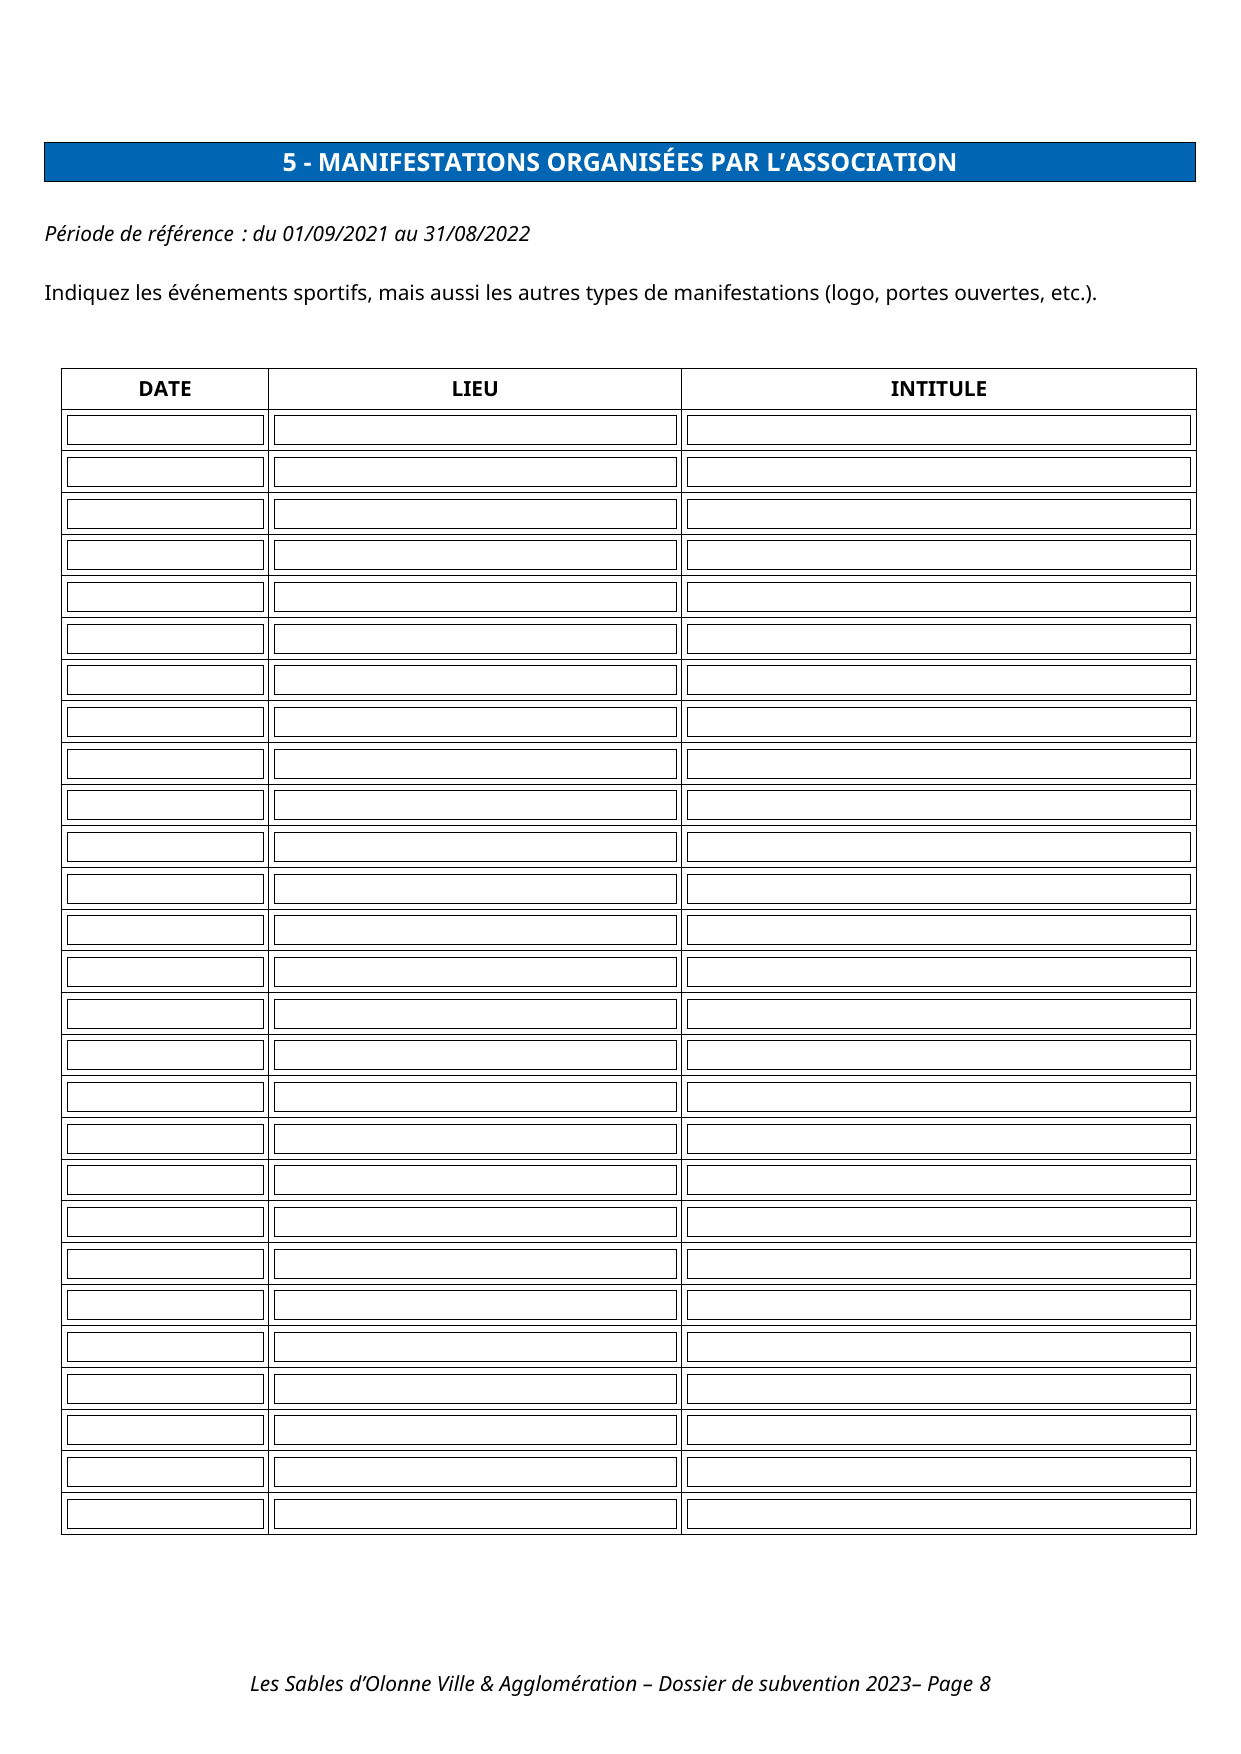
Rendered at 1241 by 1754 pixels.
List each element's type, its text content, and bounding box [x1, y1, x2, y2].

table_cell [682, 1368, 1196, 1408]
table_cell [62, 1160, 268, 1200]
table_cell [682, 1160, 1196, 1200]
table_cell [62, 868, 268, 908]
table_cell [682, 868, 1196, 908]
table_cell [269, 826, 681, 867]
table_cell [269, 701, 681, 742]
table_cell [62, 1326, 268, 1367]
table_cell [269, 660, 681, 700]
table_cell [682, 1326, 1196, 1367]
table_cell [62, 1285, 268, 1325]
table_cell [682, 743, 1196, 783]
list 5 - MANIFESTATIONS ORGANISÉES PAR L’ASSOCIATION [45, 143, 1195, 181]
table_cell [682, 451, 1196, 492]
table_cell [269, 1160, 681, 1200]
table_cell [682, 951, 1196, 992]
table_cell [269, 1285, 681, 1325]
table_cell [62, 1368, 268, 1408]
table_cell [269, 618, 681, 658]
table_cell [682, 618, 1196, 658]
table_cell [269, 410, 681, 450]
table_cell [62, 1451, 268, 1492]
table_header INTITULE [682, 369, 1196, 408]
table_cell [269, 1035, 681, 1075]
table_cell [62, 701, 268, 742]
table_cell [62, 1118, 268, 1158]
table_cell [62, 1410, 268, 1450]
table_cell [269, 493, 681, 533]
table_cell [682, 701, 1196, 742]
table_cell [682, 910, 1196, 950]
table_cell [62, 1201, 268, 1242]
table_cell [682, 1118, 1196, 1158]
table_cell [269, 1118, 681, 1158]
table_cell [269, 1243, 681, 1283]
list Période de référence : du 01/09/2021 au 31/08/2022 [44, 219, 1196, 248]
table_header LIEU [269, 369, 681, 408]
table_cell [682, 1035, 1196, 1075]
table_cell [62, 451, 268, 492]
table_cell [269, 951, 681, 992]
table_cell [62, 576, 268, 617]
table_cell [682, 993, 1196, 1033]
table_cell [682, 1285, 1196, 1325]
table_cell [269, 1326, 681, 1367]
table_cell [269, 1201, 681, 1242]
table_cell [62, 785, 268, 825]
table_cell [62, 743, 268, 783]
table_cell [682, 660, 1196, 700]
table_cell [269, 743, 681, 783]
table_cell [62, 410, 268, 450]
table_cell [269, 868, 681, 908]
table_cell [62, 1035, 268, 1075]
table_cell [62, 993, 268, 1033]
table_cell [62, 660, 268, 700]
table_cell [62, 951, 268, 992]
table_cell [682, 576, 1196, 617]
table_cell [269, 1368, 681, 1408]
table_cell [269, 576, 681, 617]
table_cell [62, 1493, 268, 1533]
table_cell [682, 1493, 1196, 1533]
table_cell [269, 1410, 681, 1450]
table_cell [682, 1076, 1196, 1117]
table_cell [62, 910, 268, 950]
table_cell [269, 535, 681, 575]
table_cell [682, 1451, 1196, 1492]
table_cell [62, 535, 268, 575]
table_cell [269, 451, 681, 492]
table_cell [62, 826, 268, 867]
table_cell [269, 1076, 681, 1117]
table_cell [682, 785, 1196, 825]
table_cell [682, 826, 1196, 867]
list Indiquez les événements sportifs, mais aussi les autres types de manifestations (logo, portes ouvertes, etc.). [44, 278, 1196, 307]
table_cell [682, 410, 1196, 450]
table_cell [682, 1410, 1196, 1450]
table_cell [269, 785, 681, 825]
table_cell [62, 1243, 268, 1283]
table_cell [269, 910, 681, 950]
table_cell [62, 618, 268, 658]
table_cell [269, 1493, 681, 1533]
table_cell [682, 1201, 1196, 1242]
table_cell [269, 1451, 681, 1492]
table_header DATE [62, 369, 268, 408]
table_cell [62, 493, 268, 533]
table_cell [682, 493, 1196, 533]
table_cell [682, 535, 1196, 575]
table_cell [682, 1243, 1196, 1283]
table_cell [269, 993, 681, 1033]
table_cell [62, 1076, 268, 1117]
